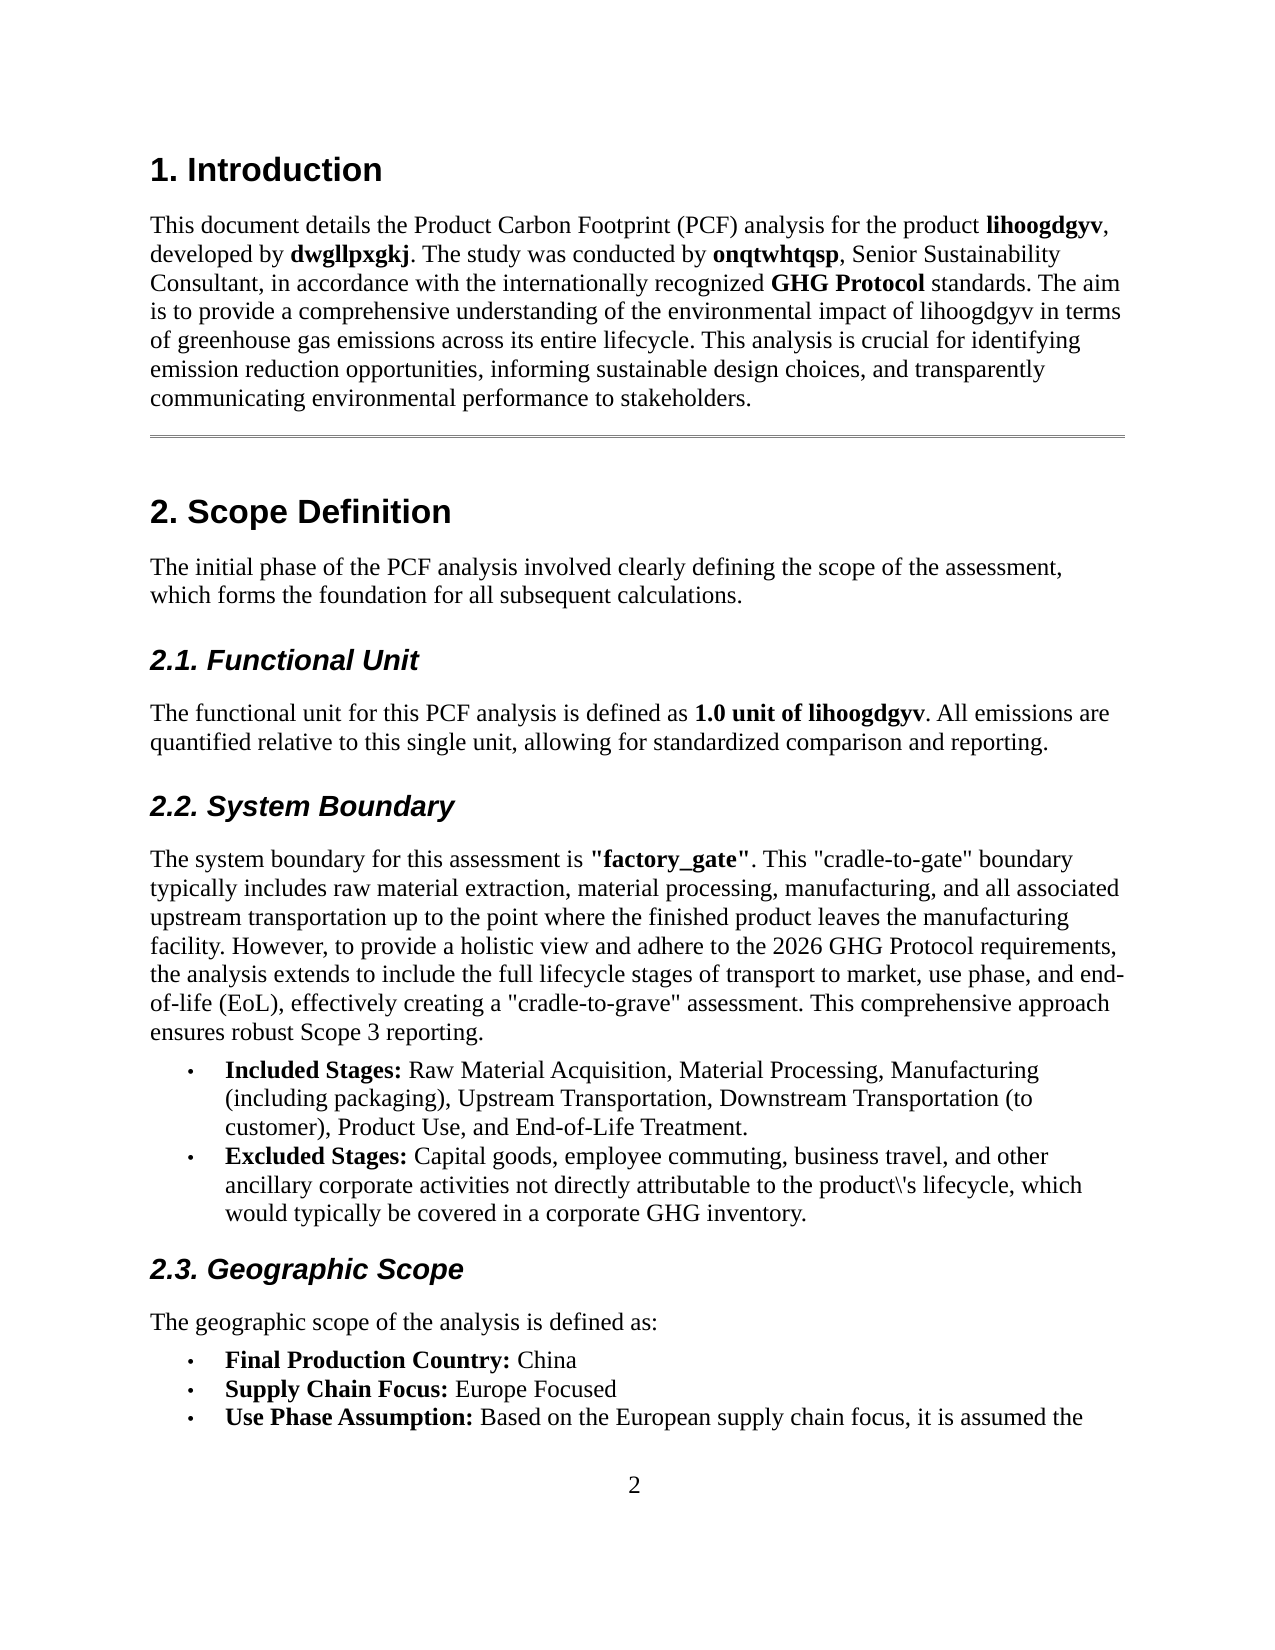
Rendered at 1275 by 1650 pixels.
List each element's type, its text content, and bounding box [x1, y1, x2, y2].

list Excluded Stages: Capital goods, employee commuting, business travel, and other ancillary corporate activities not directly attributable to the product\'s lifecycle, which would typically be covered in a corporate GHG inventory. [187, 1141, 1125, 1227]
subtitle 2.3. Geographic Scope [150, 1252, 1125, 1286]
list Supply Chain Focus: Europe Focused [187, 1374, 1125, 1402]
subtitle 2.2. System Boundary [150, 789, 1125, 823]
subtitle 1. Introduction [150, 150, 1125, 189]
subtitle 2. Scope Definition [150, 491, 1125, 530]
text The functional unit for this PCF analysis is defined as 1.0 unit of lihoogdgyv. All emissions are quantified relative to this single unit, allowing for standardized comparison and reporting. [150, 698, 1125, 756]
list Use Phase Assumption: Based on the European supply chain focus, it is assumed the [187, 1402, 1125, 1431]
list Included Stages: Raw Material Acquisition, Material Processing, Manufacturing (including packaging), Upstream Transportation, Downstream Transportation (to customer), Product Use, and End-of-Life Treatment. [187, 1055, 1125, 1141]
text The initial phase of the PCF analysis involved clearly defining the scope of the assessment, which forms the foundation for all subsequent calculations. [150, 552, 1125, 609]
text The system boundary for this assessment is "factory_gate". This "cradle-to-gate" boundary typically includes raw material extraction, material processing, manufacturing, and all associated upstream transportation up to the point where the finished product leaves the manufacturing facility. However, to provide a holistic view and adhere to the 2026 GHG Protocol requirements, the analysis extends to include the full lifecycle stages of transport to market, use phase, and end-of-life (EoL), effectively creating a "cradle-to-grave" assessment. This comprehensive approach ensures robust Scope 3 reporting. [150, 844, 1125, 1046]
text This document details the Product Carbon Footprint (PCF) analysis for the product lihoogdgyv, developed by dwgllpxgkj. The study was conducted by onqtwhtqsp, Senior Sustainability Consultant, in accordance with the internationally recognized GHG Protocol standards. The aim is to provide a comprehensive understanding of the environmental impact of lihoogdgyv in terms of greenhouse gas emissions across its entire lifecycle. This analysis is crucial for identifying emission reduction opportunities, informing sustainable design choices, and transparently communicating environmental performance to stakeholders. [150, 210, 1125, 411]
text The geographic scope of the analysis is defined as: [150, 1307, 1125, 1336]
list Final Production Country: China [187, 1345, 1125, 1374]
subtitle 2.1. Functional Unit [150, 643, 1125, 677]
